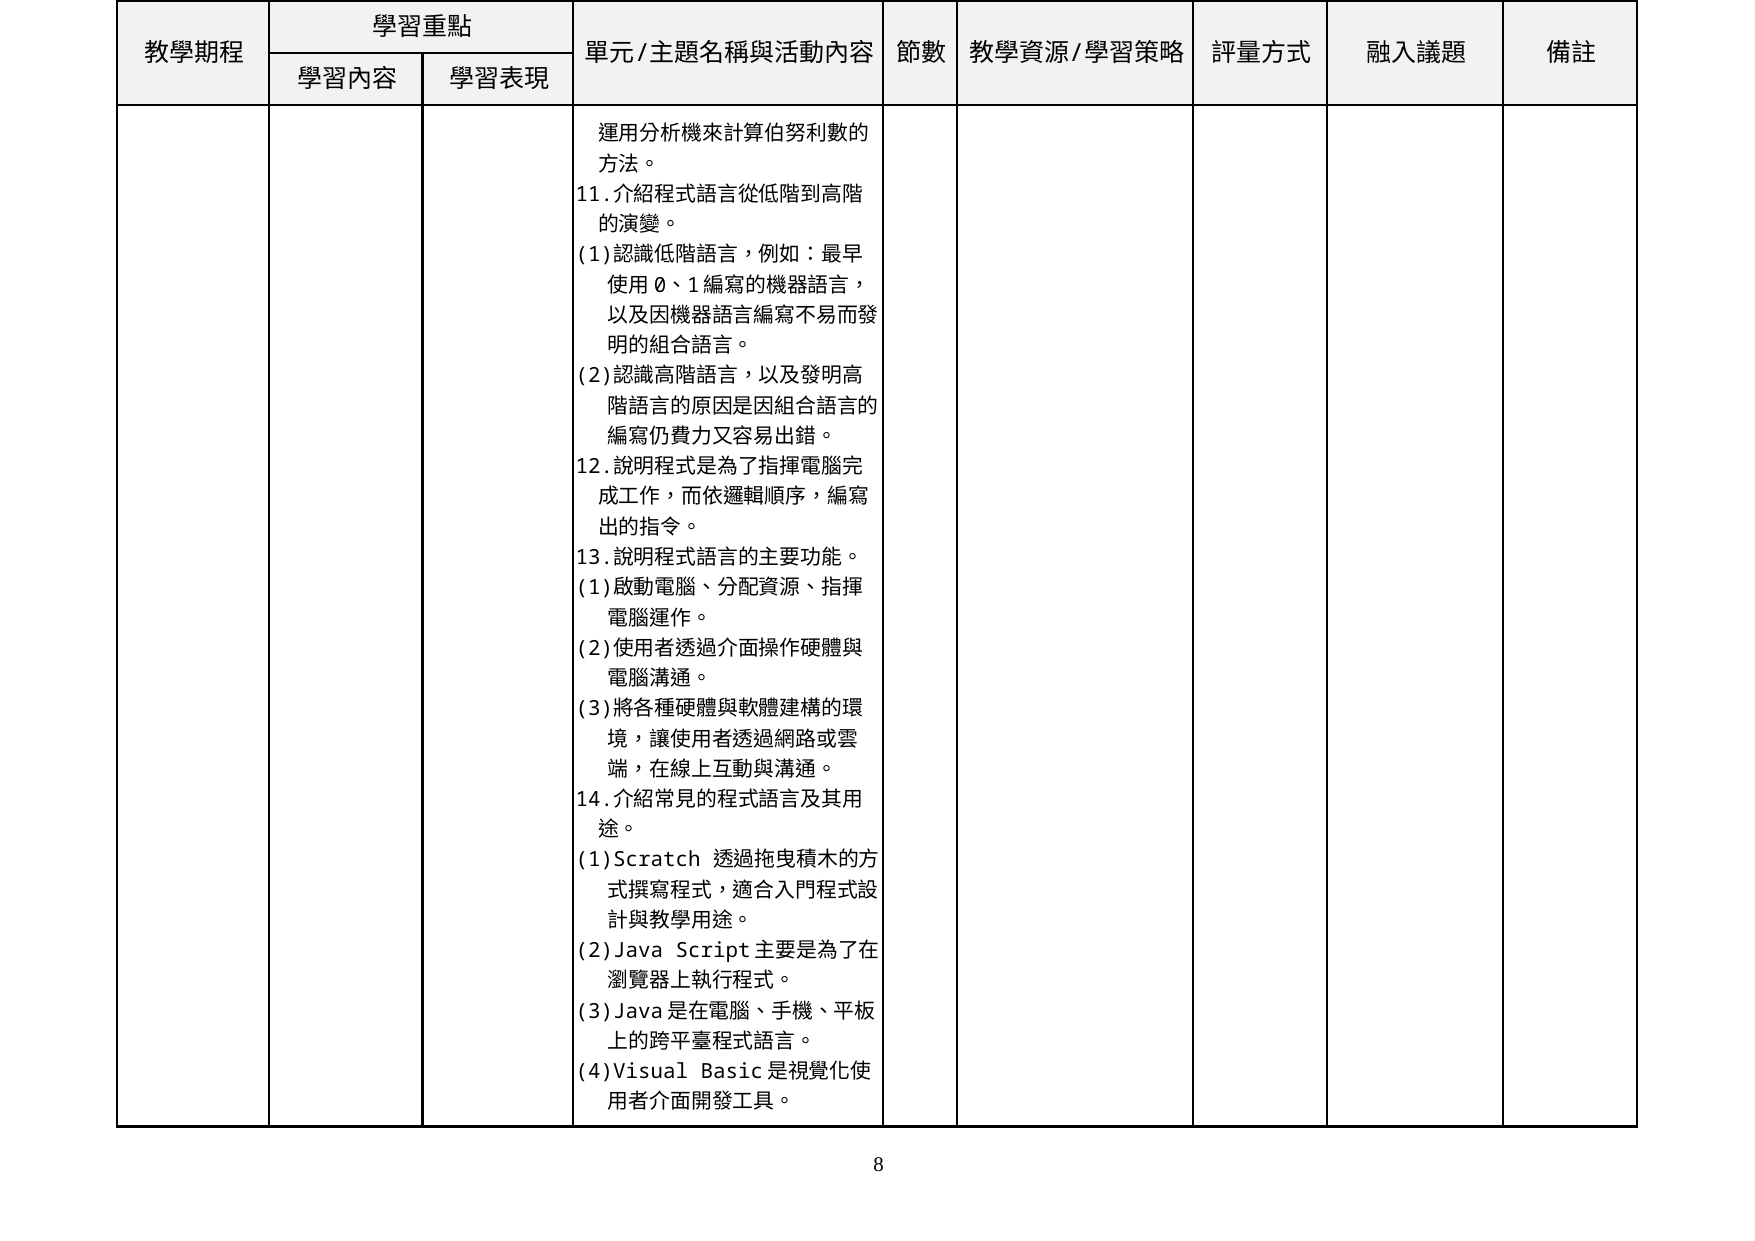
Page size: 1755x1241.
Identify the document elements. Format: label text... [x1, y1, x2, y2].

table_cell 運用分析機來計算伯努利數的方法。 11.介紹程式語言從低階到高階的演變。 (1)認識低階語言，例如：最早使用0、1編寫的機器語言，以及因機器語言編寫不易而發明的組合語言。 (2)認識高階語言，以及發明高階語言的原因是因組合語言的編寫仍費力又容易出錯。 12.說明程式是為了指揮電腦完成工作，而依邏輯順序，編寫出的指令。 13.說明程式語言的主要功能。 (1)啟動電腦、分配資源、指揮電腦運作。 (2)使用者透過介面操作硬體與電腦溝通。 (3)將各種硬體與軟體建構的環境，讓使用者透過網路或雲端，在線上互動與溝通。 14.介紹常見的程式語言及其用途。 (1)Scratch 透過拖曳積木的方式撰寫程式，適合入門程式設計與教學用途。 (2)Java Script主要是為了在瀏覽器上執行程式。 (3)Java是在電腦、手機、平板上的跨平臺程式語言。 (4)Visual Basic是視覺化使用者介面開發工具。 [574, 106, 882, 1125]
table_header 評量方式 [1194, 2, 1326, 104]
table_header 單元/主題名稱與活動內容 [574, 2, 882, 104]
table_header 教學資源/學習策略 [958, 2, 1192, 104]
table_cell 學習內容 [270, 54, 421, 104]
table_header 融入議題 [1328, 2, 1502, 104]
table_cell [958, 106, 1192, 1125]
table_cell [1194, 106, 1326, 1125]
table_cell [118, 106, 268, 1125]
table_cell [424, 106, 572, 1125]
table_header 備註 [1504, 2, 1636, 104]
table_header 教學期程 [118, 2, 268, 104]
table_cell [884, 106, 956, 1125]
table_cell [270, 106, 421, 1125]
table_cell [1504, 106, 1636, 1125]
table_cell [1328, 106, 1502, 1125]
table_header 學習重點 [270, 2, 572, 52]
table_cell 學習表現 [424, 54, 572, 104]
table_header 節數 [884, 2, 956, 104]
